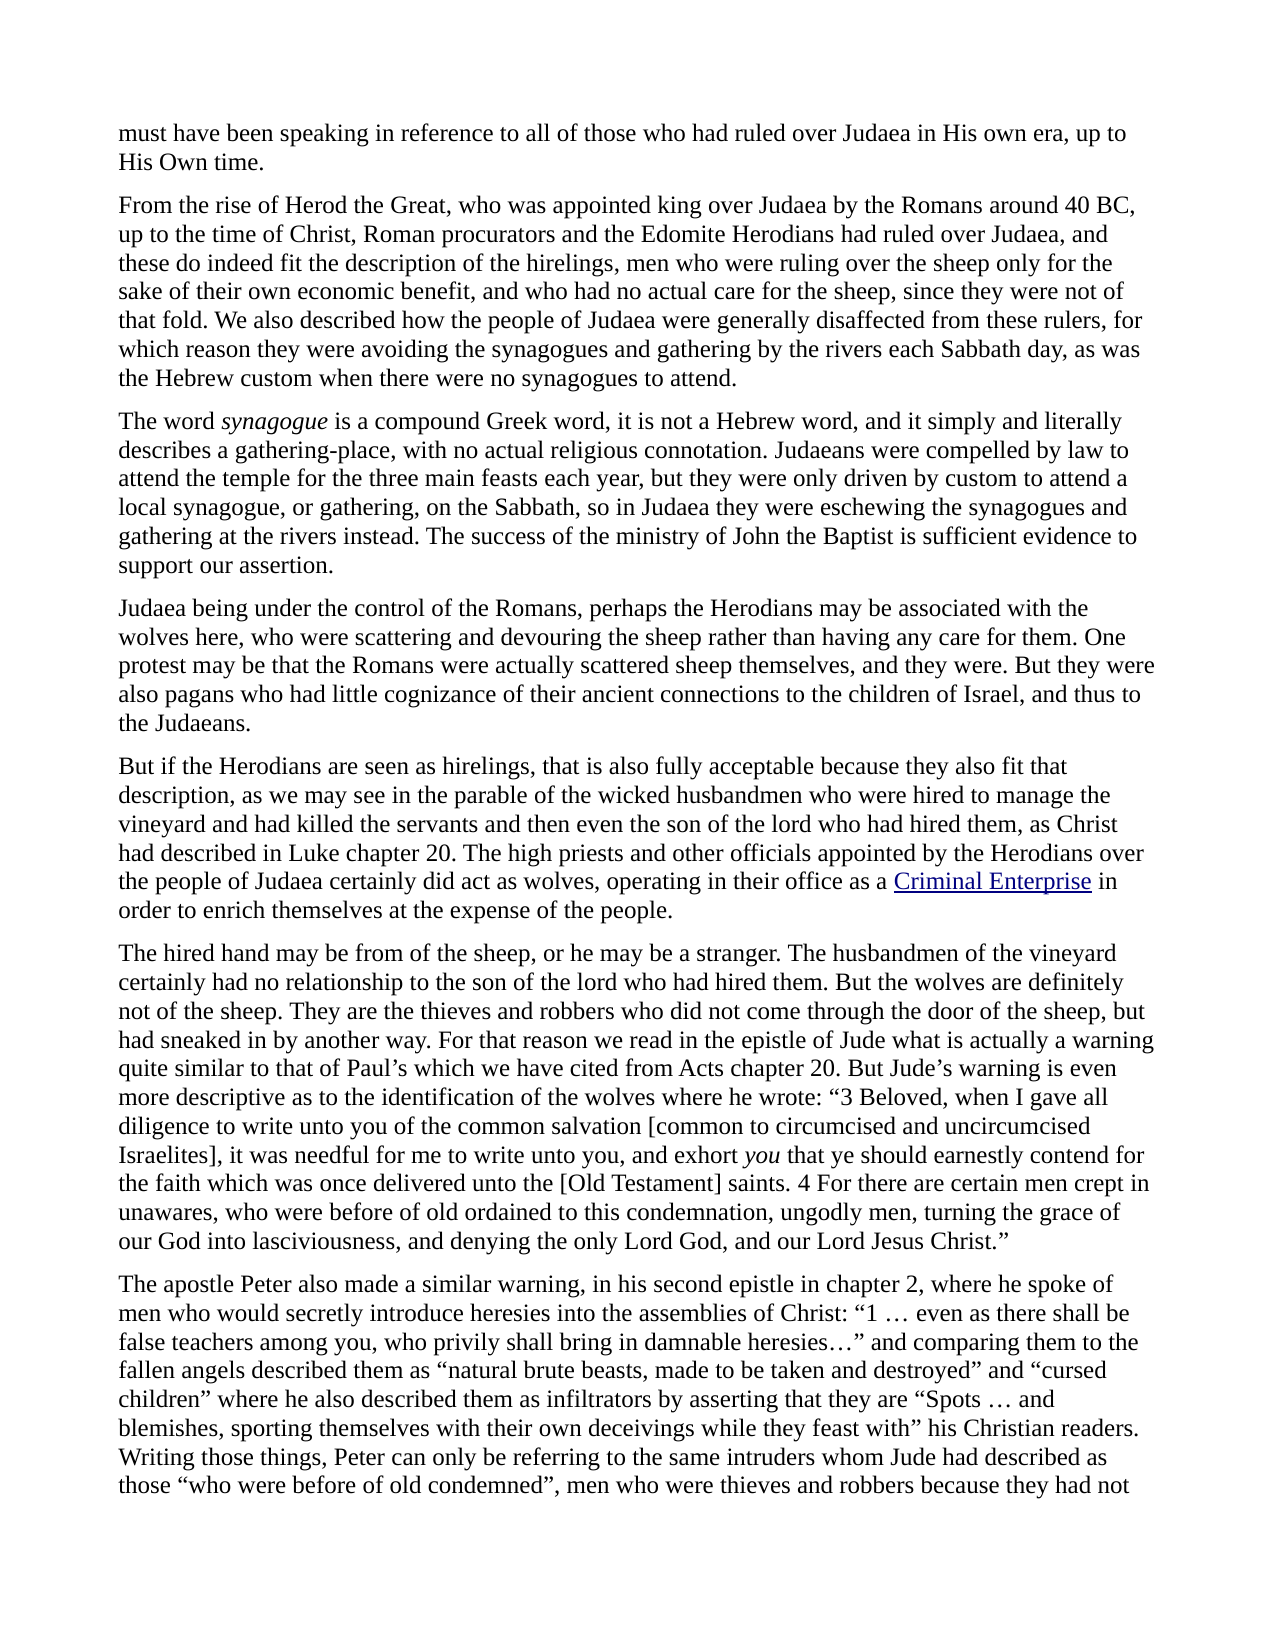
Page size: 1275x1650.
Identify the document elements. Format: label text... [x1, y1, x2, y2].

text The hired hand may be from of the sheep, or he may be a stranger. The husbandmen of the vineyard certainly had no relationship to the son of the lord who had hired them. But the wolves are definitely not of the sheep. They are the thieves and robbers who did not come through the door of the sheep, but had sneaked in by another way. For that reason we read in the epistle of Jude what is actually a warning quite similar to that of Paul’s which we have cited from Acts chapter 20. But Jude’s warning is even more descriptive as to the identification of the wolves where he wrote: “3 Beloved, when I gave all diligence to write unto you of the common salvation [common to circumcised and uncircumcised Israelites], it was needful for me to write unto you, and exhort you that ye should earnestly contend for the faith which was once delivered unto the [Old Testament] saints. 4 For there are certain men crept in unawares, who were before of old ordained to this condemnation, ungodly men, turning the grace of our God into lasciviousness, and denying the only Lord God, and our Lord Jesus Christ.” [118, 938, 1157, 1255]
text The apostle Peter also made a similar warning, in his second epistle in chapter 2, where he spoke of men who would secretly introduce heresies into the assemblies of Christ: “1 … even as there shall be false teachers among you, who privily shall bring in damnable heresies…” and comparing them to the fallen angels described them as “natural brute beasts, made to be taken and destroyed” and “cursed children” where he also described them as infiltrators by asserting that they are “Spots … and blemishes, sporting themselves with their own deceivings while they feast with” his Christian readers. Writing those things, Peter can only be referring to the same intruders whom Jude had described as those “who were before of old condemned”, men who were thieves and robbers because they had not [118, 1269, 1157, 1499]
text But if the Herodians are seen as hirelings, that is also fully acceptable because they also fit that description, as we may see in the parable of the wicked husbandmen who were hired to manage the vineyard and had killed the servants and then even the son of the lord who had hired them, as Christ had described in Luke chapter 20. The high priests and other officials appointed by the Herodians over the people of Judaea certainly did act as wolves, operating in their office as a Criminal Enterprise in order to enrich themselves at the expense of the people. [118, 751, 1157, 924]
text must have been speaking in reference to all of those who had ruled over Judaea in His own era, up to His Own time. [118, 118, 1157, 176]
text The word synagogue is a compound Greek word, it is not a Hebrew word, and it simply and literally describes a gathering-place, with no actual religious connotation. Judaeans were compelled by law to attend the temple for the three main feasts each year, but they were only driven by custom to attend a local synagogue, or gathering, on the Sabbath, so in Judaea they were eschewing the synagogues and gathering at the rivers instead. The success of the ministry of John the Baptist is sufficient evidence to support our assertion. [118, 406, 1157, 578]
text Judaea being under the control of the Romans, perhaps the Herodians may be associated with the wolves here, who were scattering and devouring the sheep rather than having any care for them. One protest may be that the Romans were actually scattered sheep themselves, and they were. But they were also pagans who had little cognizance of their ancient connections to the children of Israel, and thus to the Judaeans. [118, 593, 1157, 737]
text From the rise of Herod the Great, who was appointed king over Judaea by the Romans around 40 BC, up to the time of Christ, Roman procurators and the Edomite Herodians had ruled over Judaea, and these do indeed fit the description of the hirelings, men who were ruling over the sheep only for the sake of their own economic benefit, and who had no actual care for the sheep, since they were not of that fold. We also described how the people of Judaea were generally disaffected from these rulers, for which reason they were avoiding the synagogues and gathering by the rivers each Sabbath day, as was the Hebrew custom when there were no synagogues to attend. [118, 190, 1157, 391]
